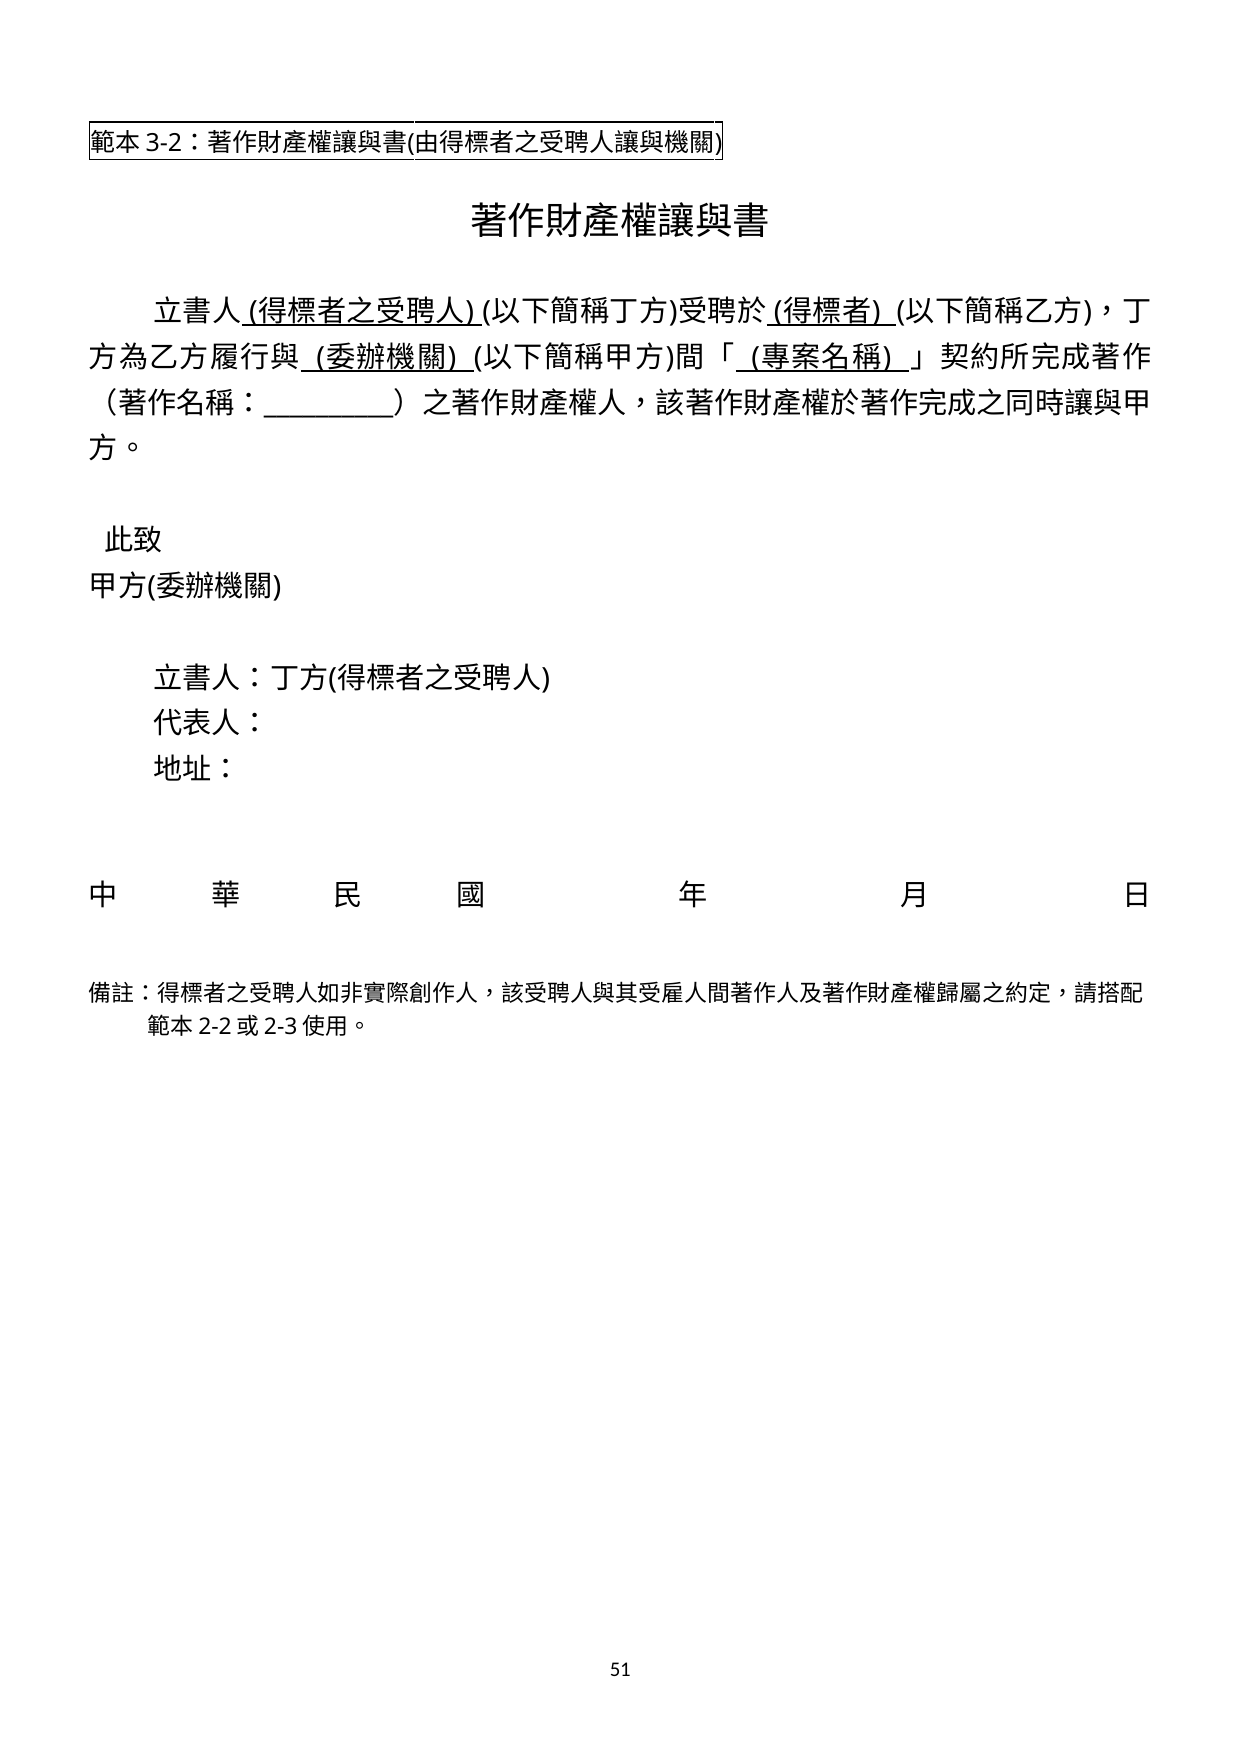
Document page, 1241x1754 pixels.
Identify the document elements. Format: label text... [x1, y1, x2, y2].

text 中華民國 年 月 日 [89, 881, 1152, 912]
text 甲方(委辦機關) [89, 560, 1152, 606]
text 立書人 (得標者之受聘人) (以下簡稱丁方)受聘於 (得標者) (以下簡稱乙方)，丁方為乙方履行與 (委辦機關) (以下簡稱甲方)間「 (專案名稱) 」契約所完成著作（著作名稱：__________）之著作財產權人，該著作財產權於著作完成之同時讓與甲方。 [89, 285, 1152, 468]
text 代表人： [89, 697, 1152, 743]
text 立書人：丁方(得標者之受聘人) [89, 651, 1152, 697]
text 備註：得標者之受聘人如非實際創作人，該受聘人與其受雇人間著作人及著作財產權歸屬之約定，請搭配範本2-2或2-3使用。 [88, 974, 1152, 1041]
text 著作財產權讓與書 [89, 201, 1152, 243]
text 地址： [89, 743, 1152, 789]
text 此致 [89, 514, 1152, 560]
text 範本 3-2：著作財產權讓與書(由得標者之受聘人讓與機關) [89, 118, 1152, 160]
